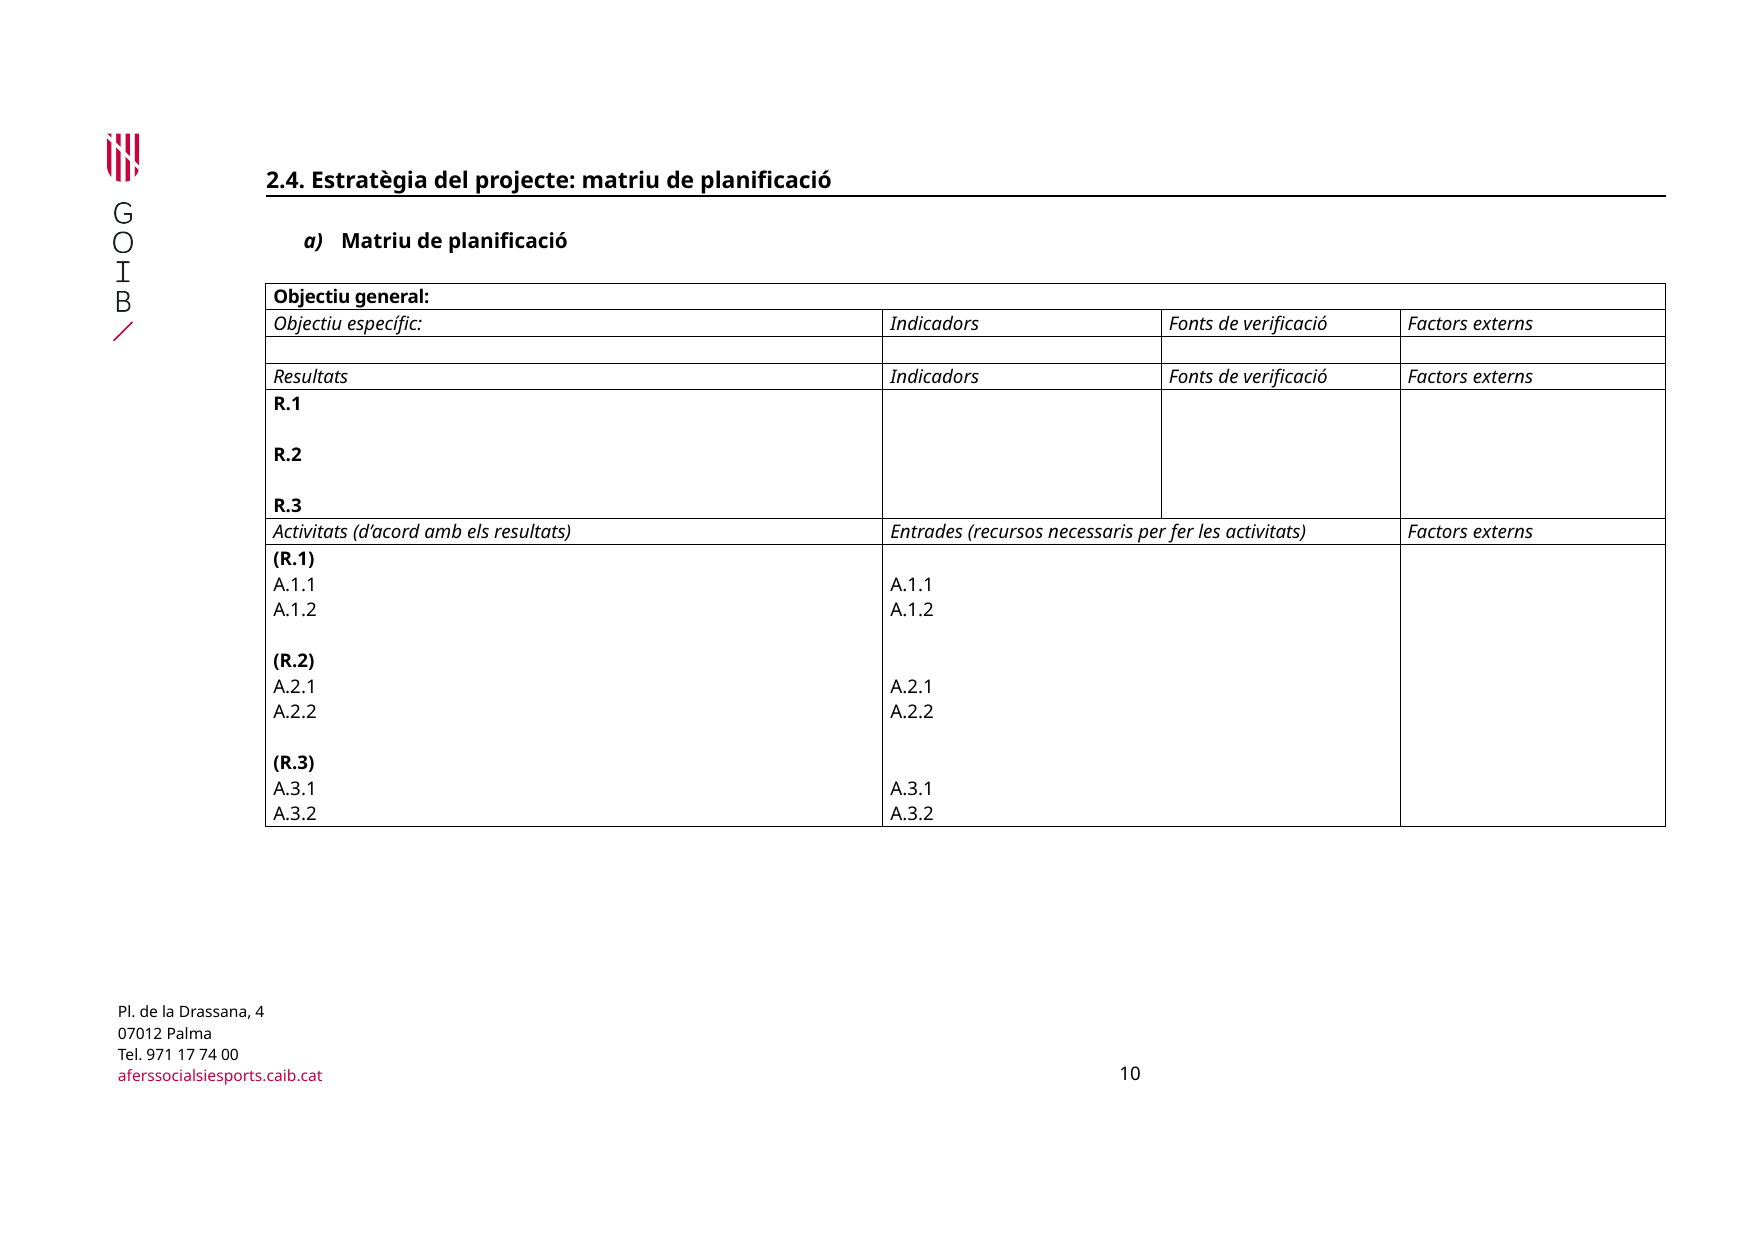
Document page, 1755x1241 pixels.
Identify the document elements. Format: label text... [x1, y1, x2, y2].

table_cell [883, 390, 1161, 518]
table_cell [1401, 390, 1665, 518]
table_cell Indicadors [883, 310, 1161, 336]
picture [78, 110, 168, 372]
table_cell Objectiu específic: [266, 310, 882, 336]
table_cell Factors externs [1401, 310, 1665, 336]
list Matriu de planificació [303, 226, 1666, 254]
table_cell [1162, 337, 1400, 362]
table_cell [883, 337, 1161, 362]
table_cell Factors externs [1401, 519, 1665, 544]
table_cell [1401, 337, 1665, 362]
table_header Objectiu general: [266, 284, 1665, 309]
table_cell R.1 R.2 R.3 [266, 390, 882, 518]
table_cell [1401, 545, 1665, 826]
table_cell [1162, 390, 1400, 518]
table_cell Fonts de verificació [1162, 364, 1400, 389]
table_cell Entrades (recursos necessaris per fer les activitats) [883, 519, 1400, 544]
table_cell [266, 337, 882, 362]
table_cell A.1.1 A.1.2 A.2.1 A.2.2 A.3.1 A.3.2 [883, 545, 1400, 826]
table_cell Factors externs [1401, 364, 1665, 389]
text 2.4. Estratègia del projecte: matriu de planificació [266, 164, 1666, 195]
table_cell Fonts de verificació [1162, 310, 1400, 336]
table_cell Indicadors [883, 364, 1161, 389]
table_cell Resultats [266, 364, 882, 389]
table_cell (R.1) A.1.1 A.1.2 (R.2) A.2.1 A.2.2 (R.3) A.3.1 A.3.2 [266, 545, 882, 826]
table_cell Activitats (d’acord amb els resultats) [266, 519, 882, 544]
